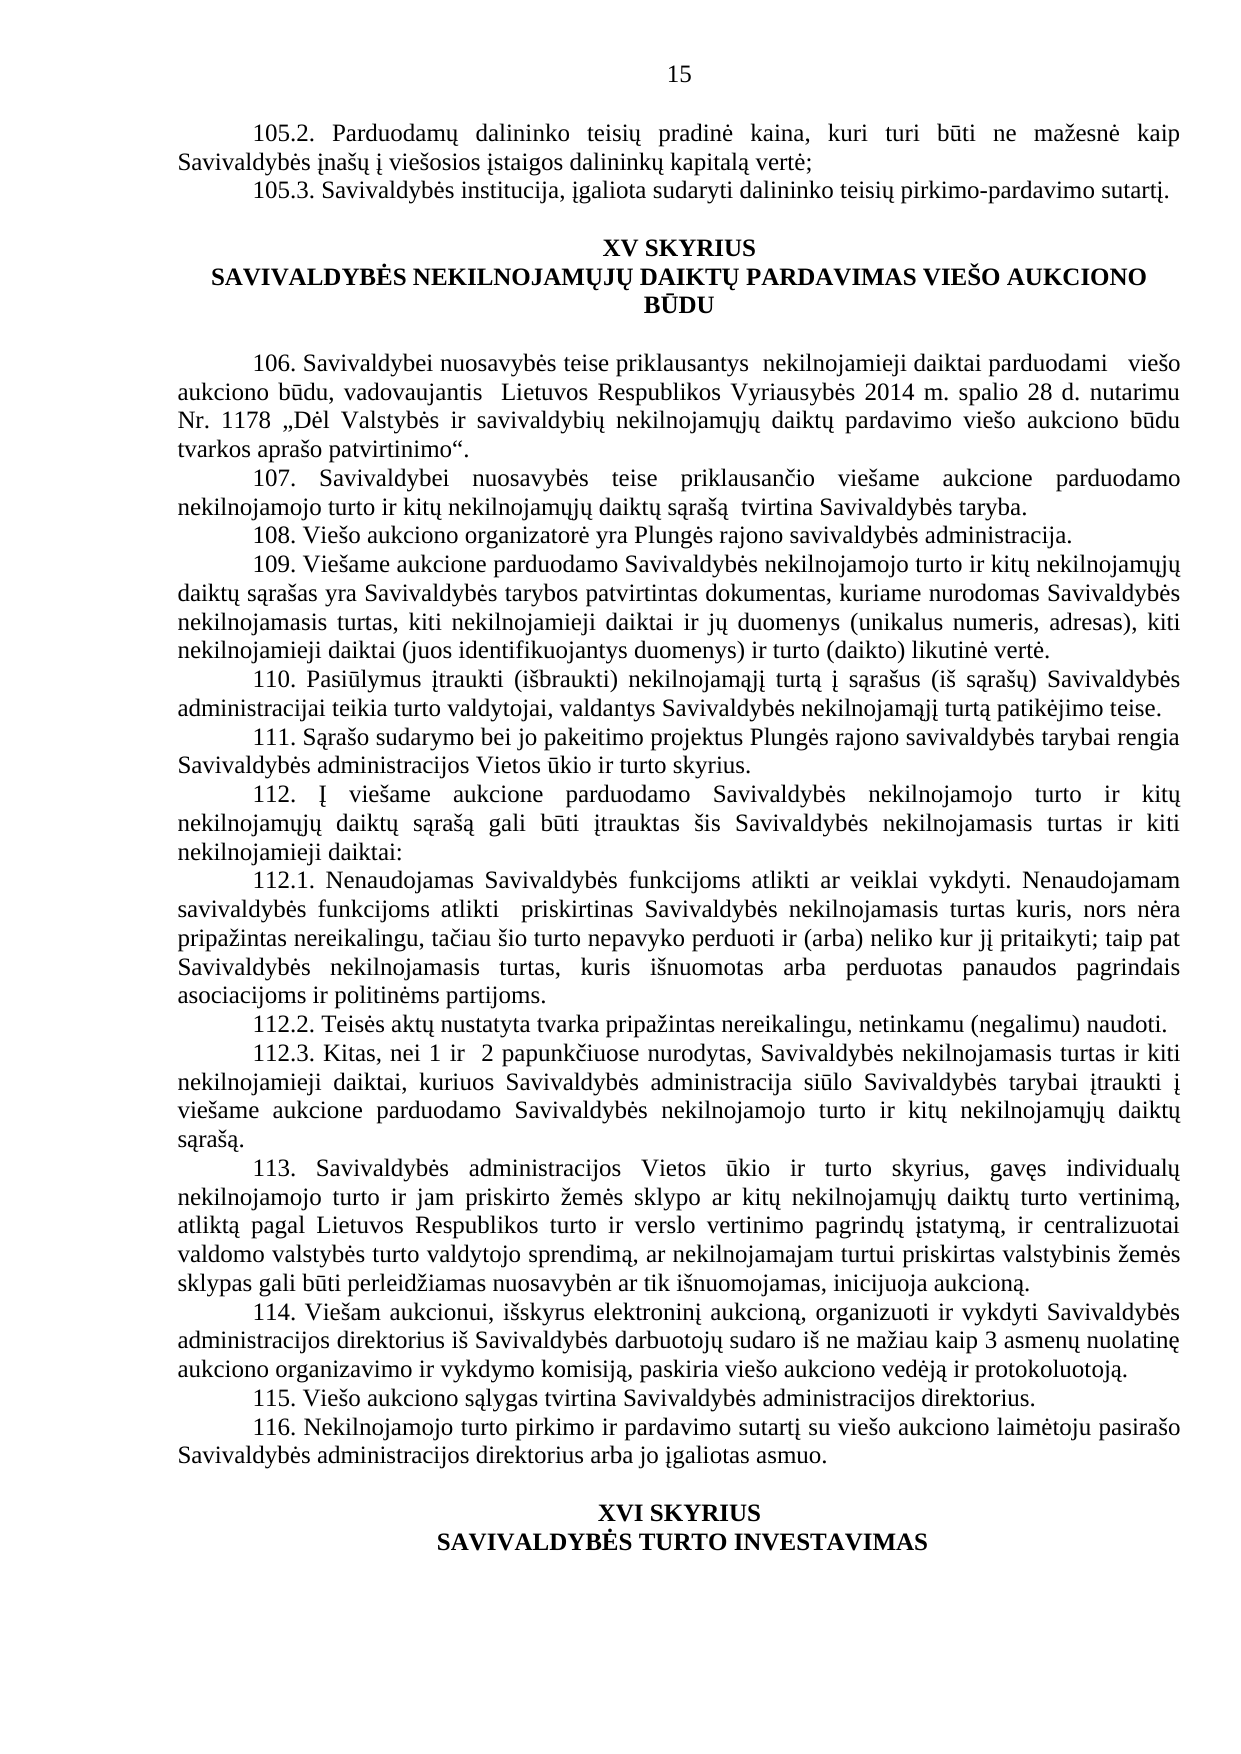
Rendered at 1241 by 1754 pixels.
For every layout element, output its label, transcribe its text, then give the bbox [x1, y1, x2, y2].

text 112. Į viešame aukcione parduodamo Savivaldybės nekilnojamojo turto ir kitų nekilnojamųjų daiktų sąrašą gali būti įtrauktas šis Savivaldybės nekilnojamasis turtas ir kiti nekilnojamieji daiktai: [177, 779, 1181, 866]
text 111. Sąrašo sudarymo bei jo pakeitimo projektus Plungės rajono savivaldybės tarybai rengia Savivaldybės administracijos Vietos ūkio ir turto skyrius. [177, 722, 1181, 779]
text 109. Viešame aukcione parduodamo Savivaldybės nekilnojamojo turto ir kitų nekilnojamųjų daiktų sąrašas yra Savivaldybės tarybos patvirtintas dokumentas, kuriame nurodomas Savivaldybės nekilnojamasis turtas, kiti nekilnojamieji daiktai ir jų duomenys (unikalus numeris, adresas), kiti nekilnojamieji daiktai (juos identifikuojantys duomenys) ir turto (daikto) likutinė vertė. [177, 549, 1181, 664]
text 113. Savivaldybės administracijos Vietos ūkio ir turto skyrius, gavęs individualų nekilnojamojo turto ir jam priskirto žemės sklypo ar kitų nekilnojamųjų daiktų turto vertinimą, atliktą pagal Lietuvos Respublikos turto ir verslo vertinimo pagrindų įstatymą, ir centralizuotai valdomo valstybės turto valdytojo sprendimą, ar nekilnojamajam turtui priskirtas valstybinis žemės sklypas gali būti perleidžiamas nuosavybėn ar tik išnuomojamas, inicijuoja aukcioną. [177, 1153, 1181, 1297]
text XV SKYRIUS [177, 233, 1181, 262]
text 110. Pasiūlymus įtraukti (išbraukti) nekilnojamąjį turtą į sąrašus (iš sąrašų) Savivaldybės administracijai teikia turto valdytojai, valdantys Savivaldybės nekilnojamąjį turtą patikėjimo teise. [177, 664, 1181, 722]
text XVI SKYRIUS [177, 1498, 1181, 1527]
text 107. Savivaldybei nuosavybės teise priklausančio viešame aukcione parduodamo nekilnojamojo turto ir kitų nekilnojamųjų daiktų sąrašą tvirtina Savivaldybės taryba. [177, 463, 1181, 521]
text 114. Viešam aukcionui, išskyrus elektroninį aukcioną, organizuoti ir vykdyti Savivaldybės administracijos direktorius iš Savivaldybės darbuotojų sudaro iš ne mažiau kaip 3 asmenų nuolatinę aukciono organizavimo ir vykdymo komisiją, paskiria viešo aukciono vedėją ir protokoluotoją. [177, 1297, 1181, 1383]
text SAVIVALDYBĖS NEKILNOJAMŲJŲ DAIKTŲ PARDAVIMAS VIEŠO AUKCIONO BŪDU [177, 262, 1181, 319]
text 112.1. Nenaudojamas Savivaldybės funkcijoms atlikti ar veiklai vykdyti. Nenaudojamam savivaldybės funkcijoms atlikti priskirtinas Savivaldybės nekilnojamasis turtas kuris, nors nėra pripažintas nereikalingu, tačiau šio turto nepavyko perduoti ir (arba) neliko kur jį pritaikyti; taip pat Savivaldybės nekilnojamasis turtas, kuris išnuomotas arba perduotas panaudos pagrindais asociacijoms ir politinėms partijoms. [177, 866, 1181, 1009]
text 105.2. Parduodamų dalininko teisių pradinė kaina, kuri turi būti ne mažesnė kaip Savivaldybės įnašų į viešosios įstaigos dalininkų kapitalą vertė; [177, 118, 1181, 176]
text 112.2. Teisės aktų nustatyta tvarka pripažintas nereikalingu, netinkamu (negalimu) naudoti. [177, 1009, 1181, 1038]
text 105.3. Savivaldybės institucija, įgaliota sudaryti dalininko teisių pirkimo-pardavimo sutartį. [177, 176, 1181, 204]
text 108. Viešo aukciono organizatorė yra Plungės rajono savivaldybės administracija. [177, 521, 1181, 549]
text 112.3. Kitas, nei 1 ir 2 papunkčiuose nurodytas, Savivaldybės nekilnojamasis turtas ir kiti nekilnojamieji daiktai, kuriuos Savivaldybės administracija siūlo Savivaldybės tarybai įtraukti į viešame aukcione parduodamo Savivaldybės nekilnojamojo turto ir kitų nekilnojamųjų daiktų sąrašą. [177, 1038, 1181, 1153]
text 106. Savivaldybei nuosavybės teise priklausantys nekilnojamieji daiktai parduodami viešo aukciono būdu, vadovaujantis Lietuvos Respublikos Vyriausybės 2014 m. spalio 28 d. nutarimu Nr. 1178 „Dėl Valstybės ir savivaldybių nekilnojamųjų daiktų pardavimo viešo aukciono būdu tvarkos aprašo patvirtinimo“. [177, 348, 1181, 463]
text 116. Nekilnojamojo turto pirkimo ir pardavimo sutartį su viešo aukciono laimėtoju pasirašo Savivaldybės administracijos direktorius arba jo įgaliotas asmuo. [177, 1412, 1181, 1469]
text SAVIVALDYBĖS TURTO INVESTAVIMAS [177, 1527, 1181, 1556]
text 115. Viešo aukciono sąlygas tvirtina Savivaldybės administracijos direktorius. [177, 1383, 1181, 1412]
